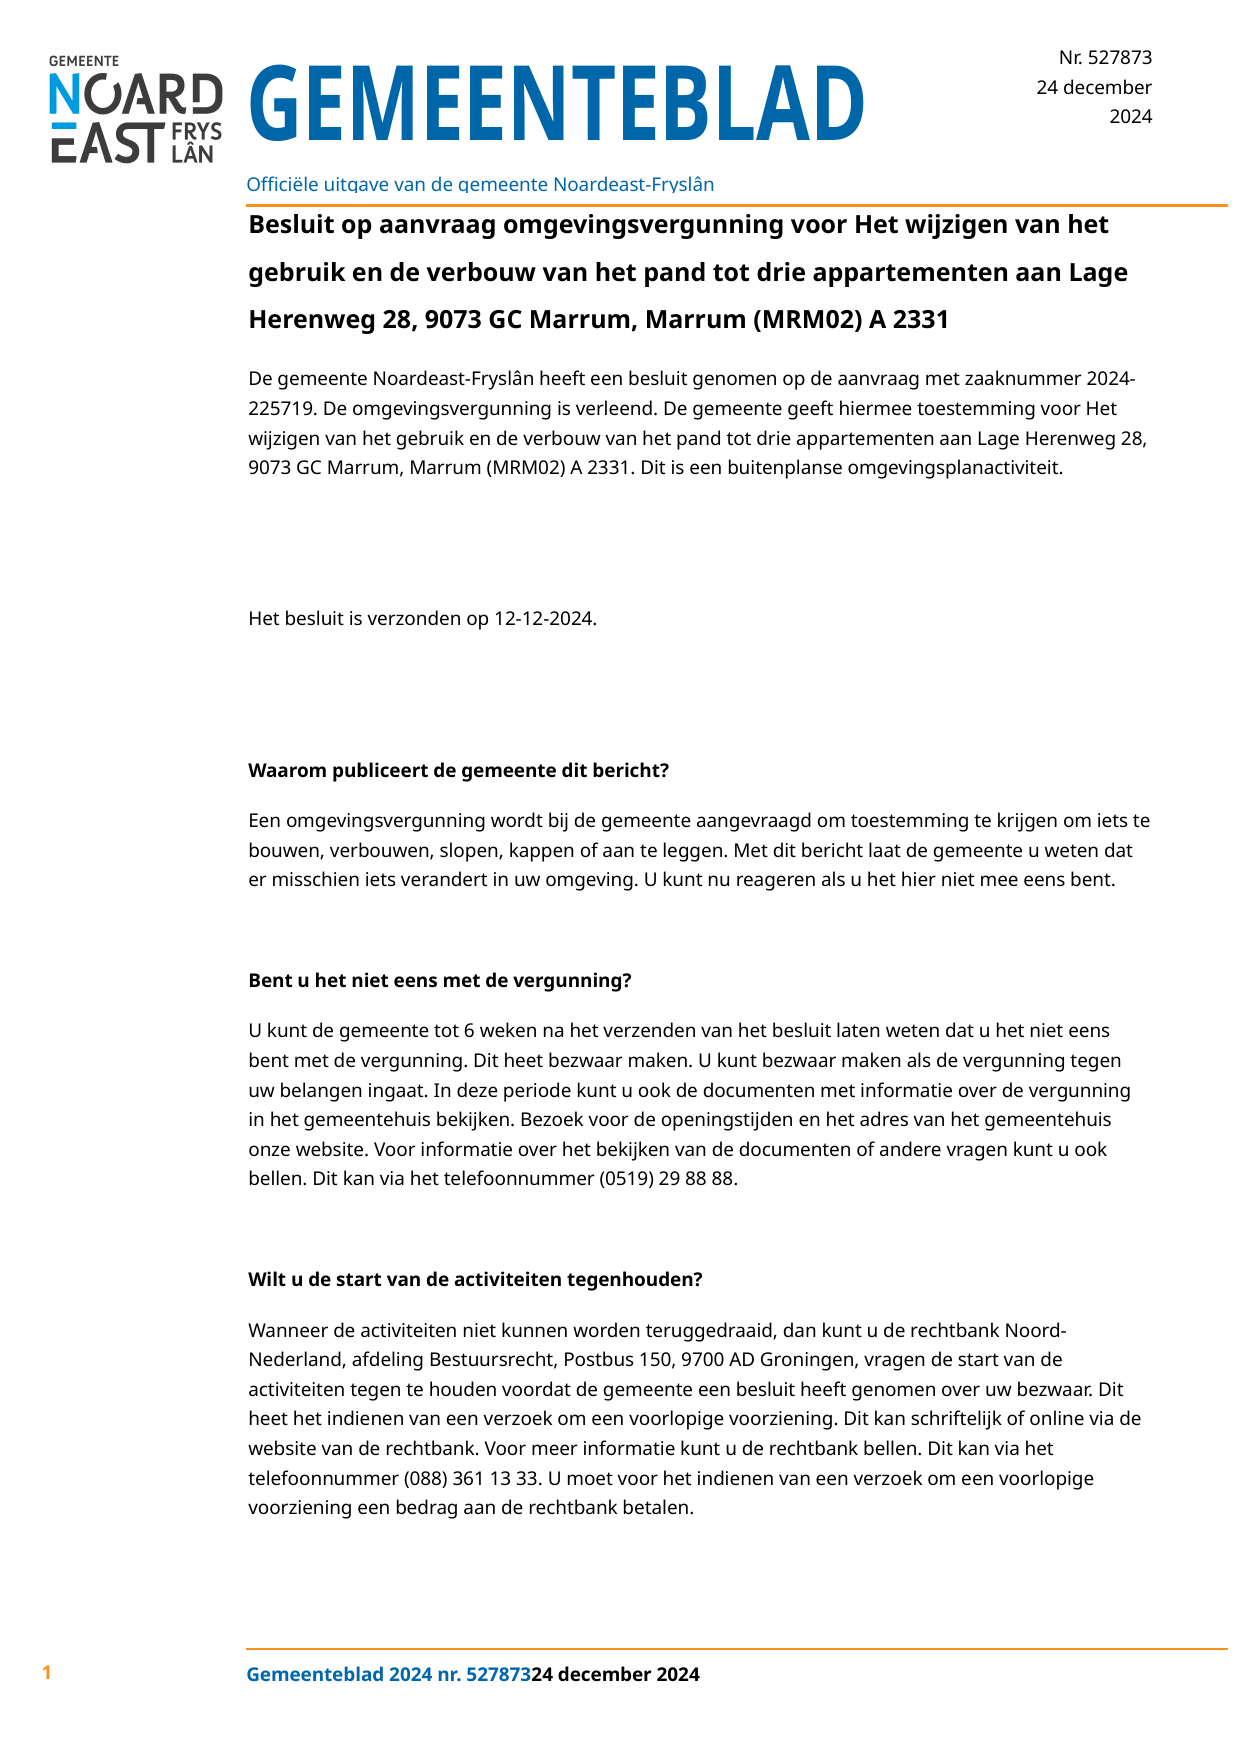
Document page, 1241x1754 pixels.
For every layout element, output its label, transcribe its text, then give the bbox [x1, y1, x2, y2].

text Een omgevingsvergunning wordt bij de gemeente aangevraagd om toestemming te krijgen om iets te bouwen, verbouwen, slopen, kappen of aan te leggen. Met dit bericht laat de gemeente u weten dat er misschien iets verandert in uw omgeving. U kunt nu reageren als u het hier niet mee eens bent. [248, 807, 1152, 892]
text Het besluit is verzonden op 12-12-2024. [248, 606, 1152, 631]
text Waarom publiceert de gemeente dit bericht? [248, 757, 1152, 782]
text Wanneer de activiteiten niet kunnen worden teruggedraaid, dan kunt u de rechtbank Noord-Nederland, afdeling Bestuursrecht, Postbus 150, 9700 AD Groningen, vragen de start van de activiteiten tegen te houden voordat de gemeente een besluit heeft genomen over uw bezwaar. Dit heet het indienen van een verzoek om een voorlopige voorziening. Dit kan schriftelijk of online via de website van de rechtbank. Voor meer informatie kunt u de rechtbank bellen. Dit kan via het telefoonnummer (088) 361 13 33. U moet voor het indienen van een verzoek om een voorlopige voorziening een bedrag aan de rechtbank betalen. [248, 1317, 1152, 1520]
text De gemeente Noardeast-Fryslân heeft een besluit genomen op de aanvraag met zaaknummer 2024-225719. De omgevingsvergunning is verleend. De gemeente geeft hiermee toestemming voor Het wijzigen van het gebruik en de verbouw van het pand tot drie appartementen aan Lage Herenweg 28, 9073 GC Marrum, Marrum (MRM02) A 2331. Dit is een buitenplanse omgevingsplanactiviteit. [248, 366, 1152, 480]
text Besluit op aanvraag omgevingsvergunning voor Het wijzigen van het gebruik en de verbouw van het pand tot drie appartementen aan Lage Herenweg 28, 9073 GC Marrum, Marrum (MRM02) A 2331 [248, 207, 1152, 336]
picture [41, 47, 231, 172]
text Wilt u de start van de activiteiten tegenhouden? [248, 1266, 1152, 1292]
text Bent u het niet eens met de vergunning? [248, 967, 1152, 993]
text U kunt de gemeente tot 6 weken na het verzenden van het besluit laten weten dat u het niet eens bent met de vergunning. Dit heet bezwaar maken. U kunt bezwaar maken als de vergunning tegen uw belangen ingaat. In deze periode kunt u ook de documenten met informatie over de vergunning in het gemeentehuis bekijken. Bezoek voor de openingstijden en het adres van het gemeentehuis onze website. Voor informatie over het bekijken van de documenten of andere vragen kunt u ook bellen. Dit kan via het telefoonnummer (0519) 29 88 88. [248, 1018, 1152, 1191]
